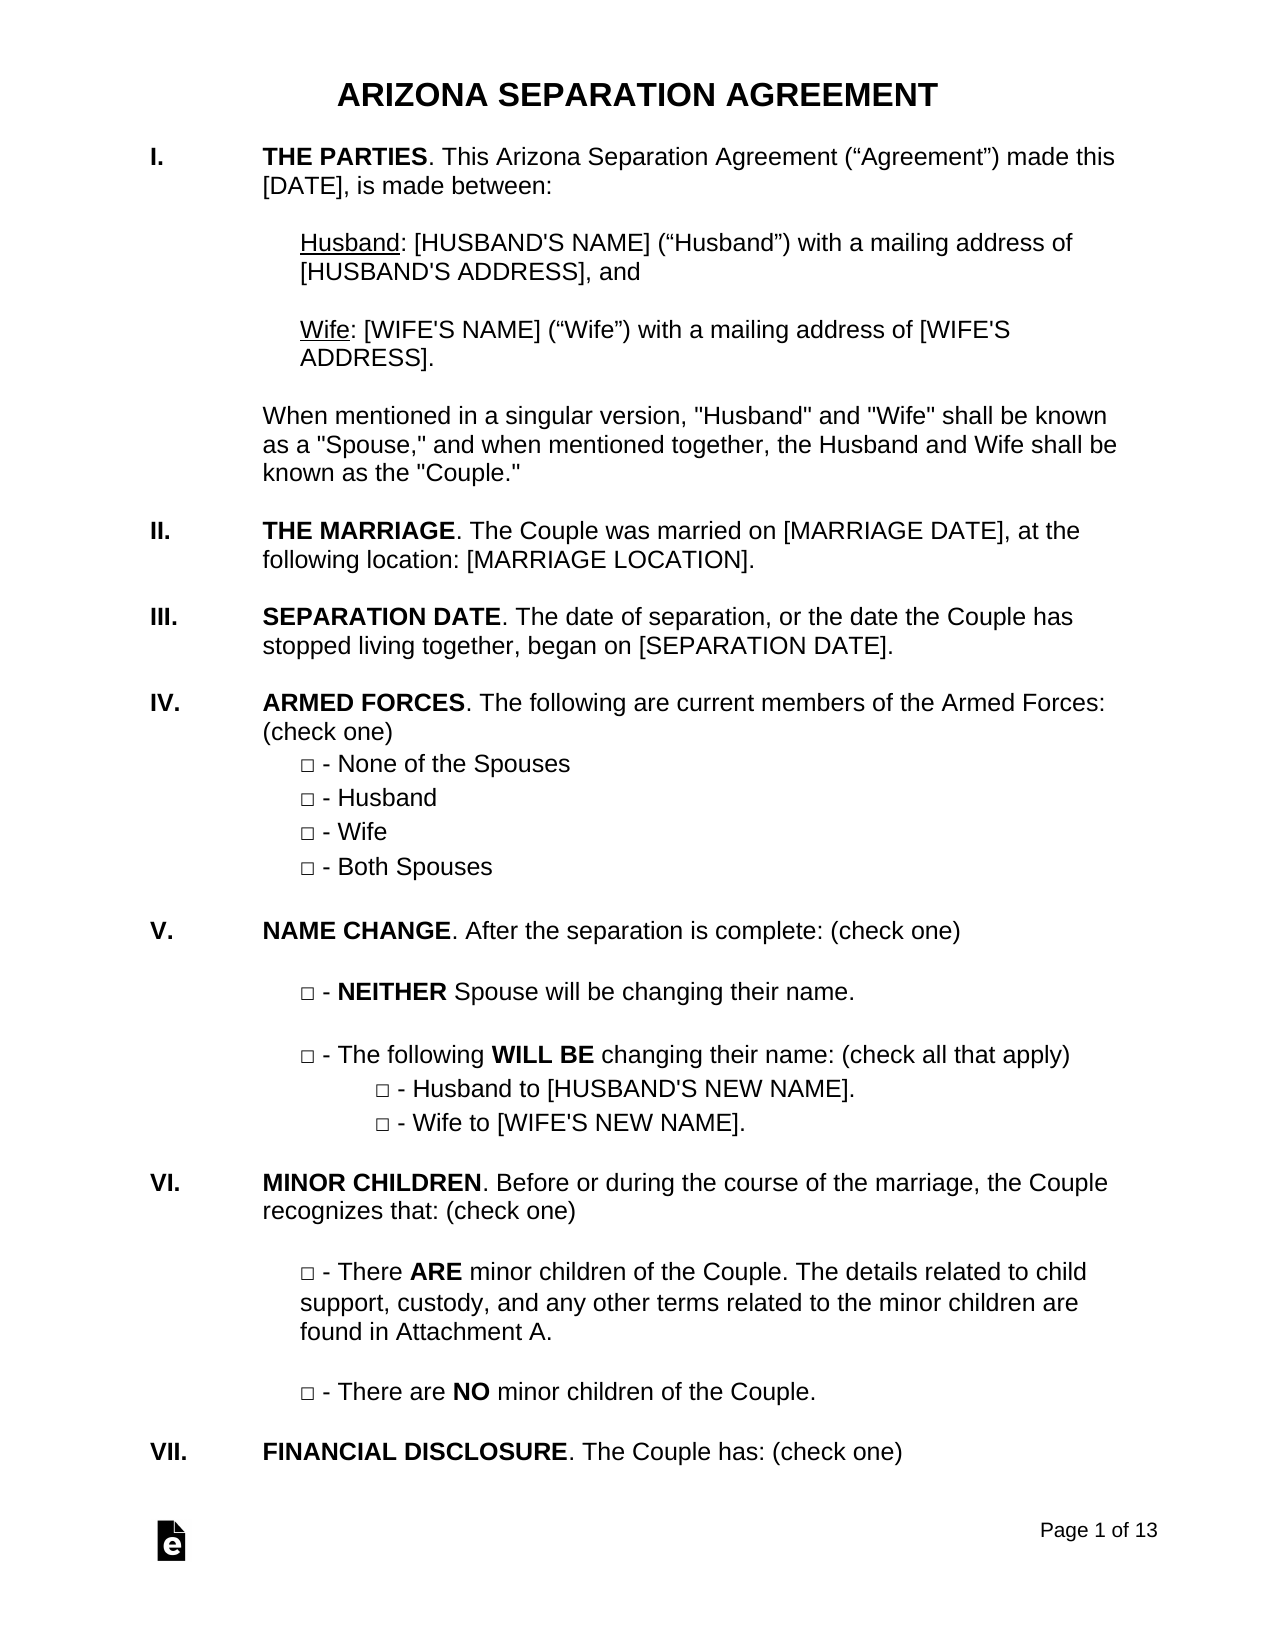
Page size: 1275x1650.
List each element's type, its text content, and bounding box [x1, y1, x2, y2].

list ARMED FORCES. The following are current members of the Armed Forces: (check one) [150, 688, 1125, 746]
text ☐ - There ARE minor children of the Couple. The details related to child support, custody, and any other terms related to the minor children are found in Attachment A. [300, 1254, 1125, 1345]
list SEPARATION DATE. The date of separation, or the date the Couple has stopped living together, began on [SEPARATION DATE]. [150, 602, 1125, 660]
text ☐ - Husband [300, 780, 1125, 814]
text ☐ - Wife [300, 814, 1125, 848]
text ☐ - Wife to [WIFE'S NEW NAME]. [375, 1105, 1125, 1139]
list NAME CHANGE. After the separation is complete: (check one) [150, 916, 1125, 945]
text ☐ - There are NO minor children of the Couple. [300, 1374, 1125, 1408]
text When mentioned in a singular version, "Husband" and "Wife" shall be known as a "Spouse," and when mentioned together, the Husband and Wife shall be known as the "Couple." [262, 401, 1125, 487]
list MINOR CHILDREN. Before or during the course of the marriage, the Couple recognizes that: (check one) [150, 1167, 1125, 1225]
text ☐ - NEITHER Spouse will be changing their name. [300, 974, 1125, 1008]
text ☐ - None of the Spouses [300, 746, 1125, 780]
text Husband: [HUSBAND'S NAME] (“Husband”) with a mailing address of [HUSBAND'S ADDRESS], and [300, 228, 1125, 286]
list THE MARRIAGE. The Couple was married on [MARRIAGE DATE], at the following location: [MARRIAGE LOCATION]. [150, 516, 1125, 573]
text ☐ - Both Spouses [300, 848, 1125, 882]
text ARIZONA SEPARATION AGREEMENT [150, 75, 1125, 113]
text ☐ - Husband to [HUSBAND'S NEW NAME]. [375, 1071, 1125, 1105]
text Wife: [WIFE'S NAME] (“Wife”) with a mailing address of [WIFE'S ADDRESS]. [300, 315, 1125, 372]
list FINANCIAL DISCLOSURE. The Couple has: (check one) [150, 1437, 1125, 1466]
list THE PARTIES. This Arizona Separation Agreement (“Agreement”) made this [DATE], is made between: [150, 142, 1125, 200]
text ☐ - The following WILL BE changing their name: (check all that apply) [300, 1037, 1125, 1071]
